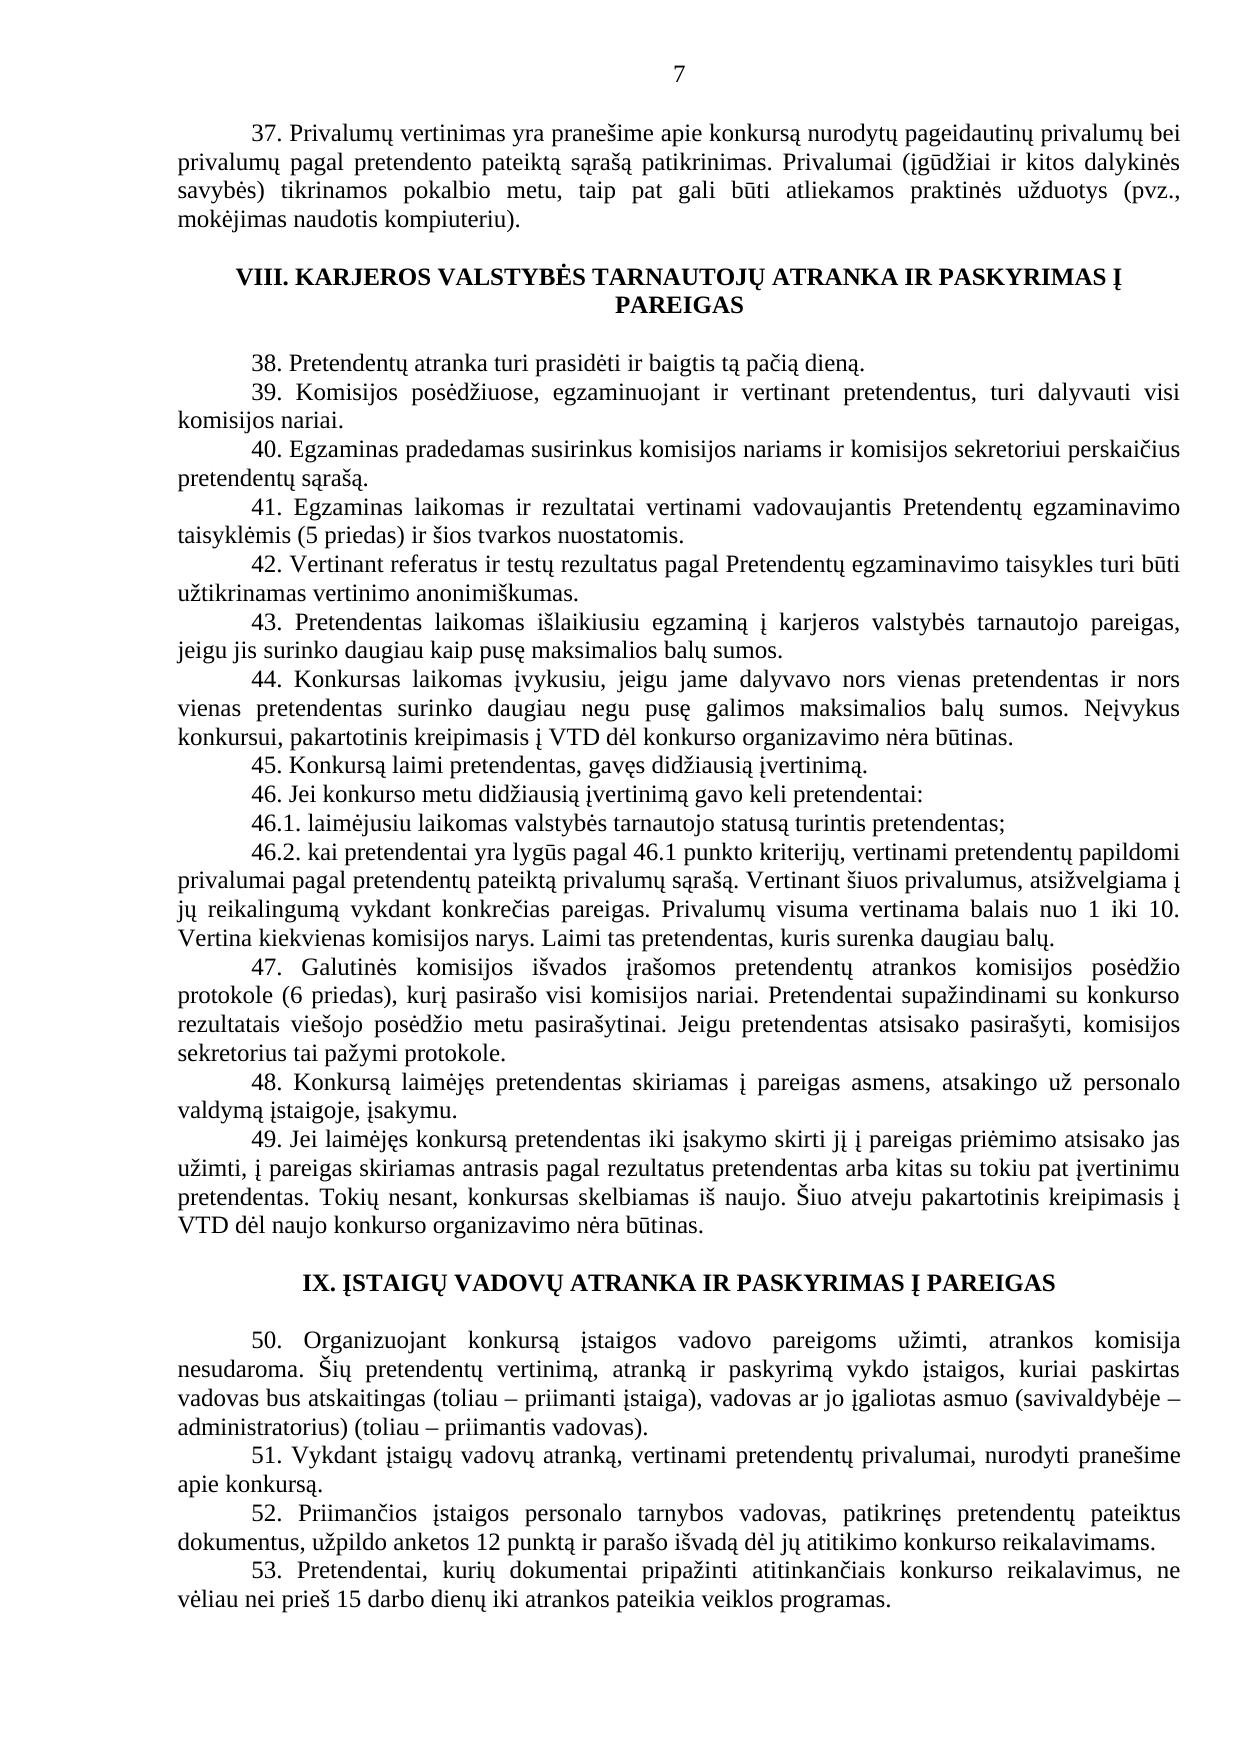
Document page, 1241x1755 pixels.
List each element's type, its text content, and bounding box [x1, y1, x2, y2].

text 45. Konkursą laimi pretendentas, gavęs didžiausią įvertinimą. [177, 751, 1181, 779]
text 40. Egzaminas pradedamas susirinkus komisijos nariams ir komisijos sekretoriui perskaičius pretendentų sąrašą. [177, 434, 1181, 492]
text VIII. KARJEROS VALSTYBĖS TARNAUTOJŲ ATRANKA IR PASKYRIMAS Į PAREIGAS [177, 262, 1181, 319]
text 49. Jei laimėjęs konkursą pretendentas iki įsakymo skirti jį į pareigas priėmimo atsisako jas užimti, į pareigas skiriamas antrasis pagal rezultatus pretendentas arba kitas su tokiu pat įvertinimu pretendentas. Tokių nesant, konkursas skelbiamas iš naujo. Šiuo atveju pakartotinis kreipimasis į VTD dėl naujo konkurso organizavimo nėra būtinas. [177, 1124, 1181, 1239]
text 50. Organizuojant konkursą įstaigos vadovo pareigoms užimti, atrankos komisija nesudaroma. Šių pretendentų vertinimą, atranką ir paskyrimą vykdo įstaigos, kuriai paskirtas vadovas bus atskaitingas (toliau – priimanti įstaiga), vadovas ar jo įgaliotas asmuo (savivaldybėje – administratorius) (toliau – priimantis vadovas). [177, 1326, 1181, 1441]
text 47. Galutinės komisijos išvados įrašomos pretendentų atrankos komisijos posėdžio protokole (6 priedas), kurį pasirašo visi komisijos nariai. Pretendentai supažindinami su konkurso rezultatais viešojo posėdžio metu pasirašytinai. Jeigu pretendentas atsisako pasirašyti, komisijos sekretorius tai pažymi protokole. [177, 952, 1181, 1067]
text 42. Vertinant referatus ir testų rezultatus pagal Pretendentų egzaminavimo taisykles turi būti užtikrinamas vertinimo anonimiškumas. [177, 549, 1181, 607]
text 53. Pretendentai, kurių dokumentai pripažinti atitinkančiais konkurso reikalavimus, ne vėliau nei prieš 15 darbo dienų iki atrankos pateikia veiklos programas. [177, 1556, 1181, 1613]
text 44. Konkursas laikomas įvykusiu, jeigu jame dalyvavo nors vienas pretendentas ir nors vienas pretendentas surinko daugiau negu pusę galimos maksimalios balų sumos. Neįvykus konkursui, pakartotinis kreipimasis į VTD dėl konkurso organizavimo nėra būtinas. [177, 664, 1181, 751]
text 38. Pretendentų atranka turi prasidėti ir baigtis tą pačią dieną. [177, 348, 1181, 377]
text 46. Jei konkurso metu didžiausią įvertinimą gavo keli pretendentai: [177, 779, 1181, 808]
text 46.1. laimėjusiu laikomas valstybės tarnautojo statusą turintis pretendentas; [177, 808, 1181, 837]
text 48. Konkursą laimėjęs pretendentas skiriamas į pareigas asmens, atsakingo už personalo valdymą įstaigoje, įsakymu. [177, 1067, 1181, 1124]
text 51. Vykdant įstaigų vadovų atranką, vertinami pretendentų privalumai, nurodyti pranešime apie konkursą. [177, 1441, 1181, 1498]
text 37. Privalumų vertinimas yra pranešime apie konkursą nurodytų pageidautinų privalumų bei privalumų pagal pretendento pateiktą sąrašą patikrinimas. Privalumai (įgūdžiai ir kitos dalykinės savybės) tikrinamos pokalbio metu, taip pat gali būti atliekamos praktinės užduotys (pvz., mokėjimas naudotis kompiuteriu). [177, 118, 1181, 233]
text 52. Priimančios įstaigos personalo tarnybos vadovas, patikrinęs pretendentų pateiktus dokumentus, užpildo anketos 12 punktą ir parašo išvadą dėl jų atitikimo konkurso reikalavimams. [177, 1498, 1181, 1556]
text 43. Pretendentas laikomas išlaikiusiu egzaminą į karjeros valstybės tarnautojo pareigas, jeigu jis surinko daugiau kaip pusę maksimalios balų sumos. [177, 607, 1181, 664]
text 46.2. kai pretendentai yra lygūs pagal 46.1 punkto kriterijų, vertinami pretendentų papildomi privalumai pagal pretendentų pateiktą privalumų sąrašą. Vertinant šiuos privalumus, atsižvelgiama į jų reikalingumą vykdant konkrečias pareigas. Privalumų visuma vertinama balais nuo 1 iki 10. Vertina kiekvienas komisijos narys. Laimi tas pretendentas, kuris surenka daugiau balų. [177, 837, 1181, 952]
text IX. ĮSTAIGŲ VADOVŲ ATRANKA IR PASKYRIMAS Į PAREIGAS [177, 1268, 1181, 1297]
text 41. Egzaminas laikomas ir rezultatai vertinami vadovaujantis Pretendentų egzaminavimo taisyklėmis (5 priedas) ir šios tvarkos nuostatomis. [177, 492, 1181, 549]
text 39. Komisijos posėdžiuose, egzaminuojant ir vertinant pretendentus, turi dalyvauti visi komisijos nariai. [177, 377, 1181, 434]
